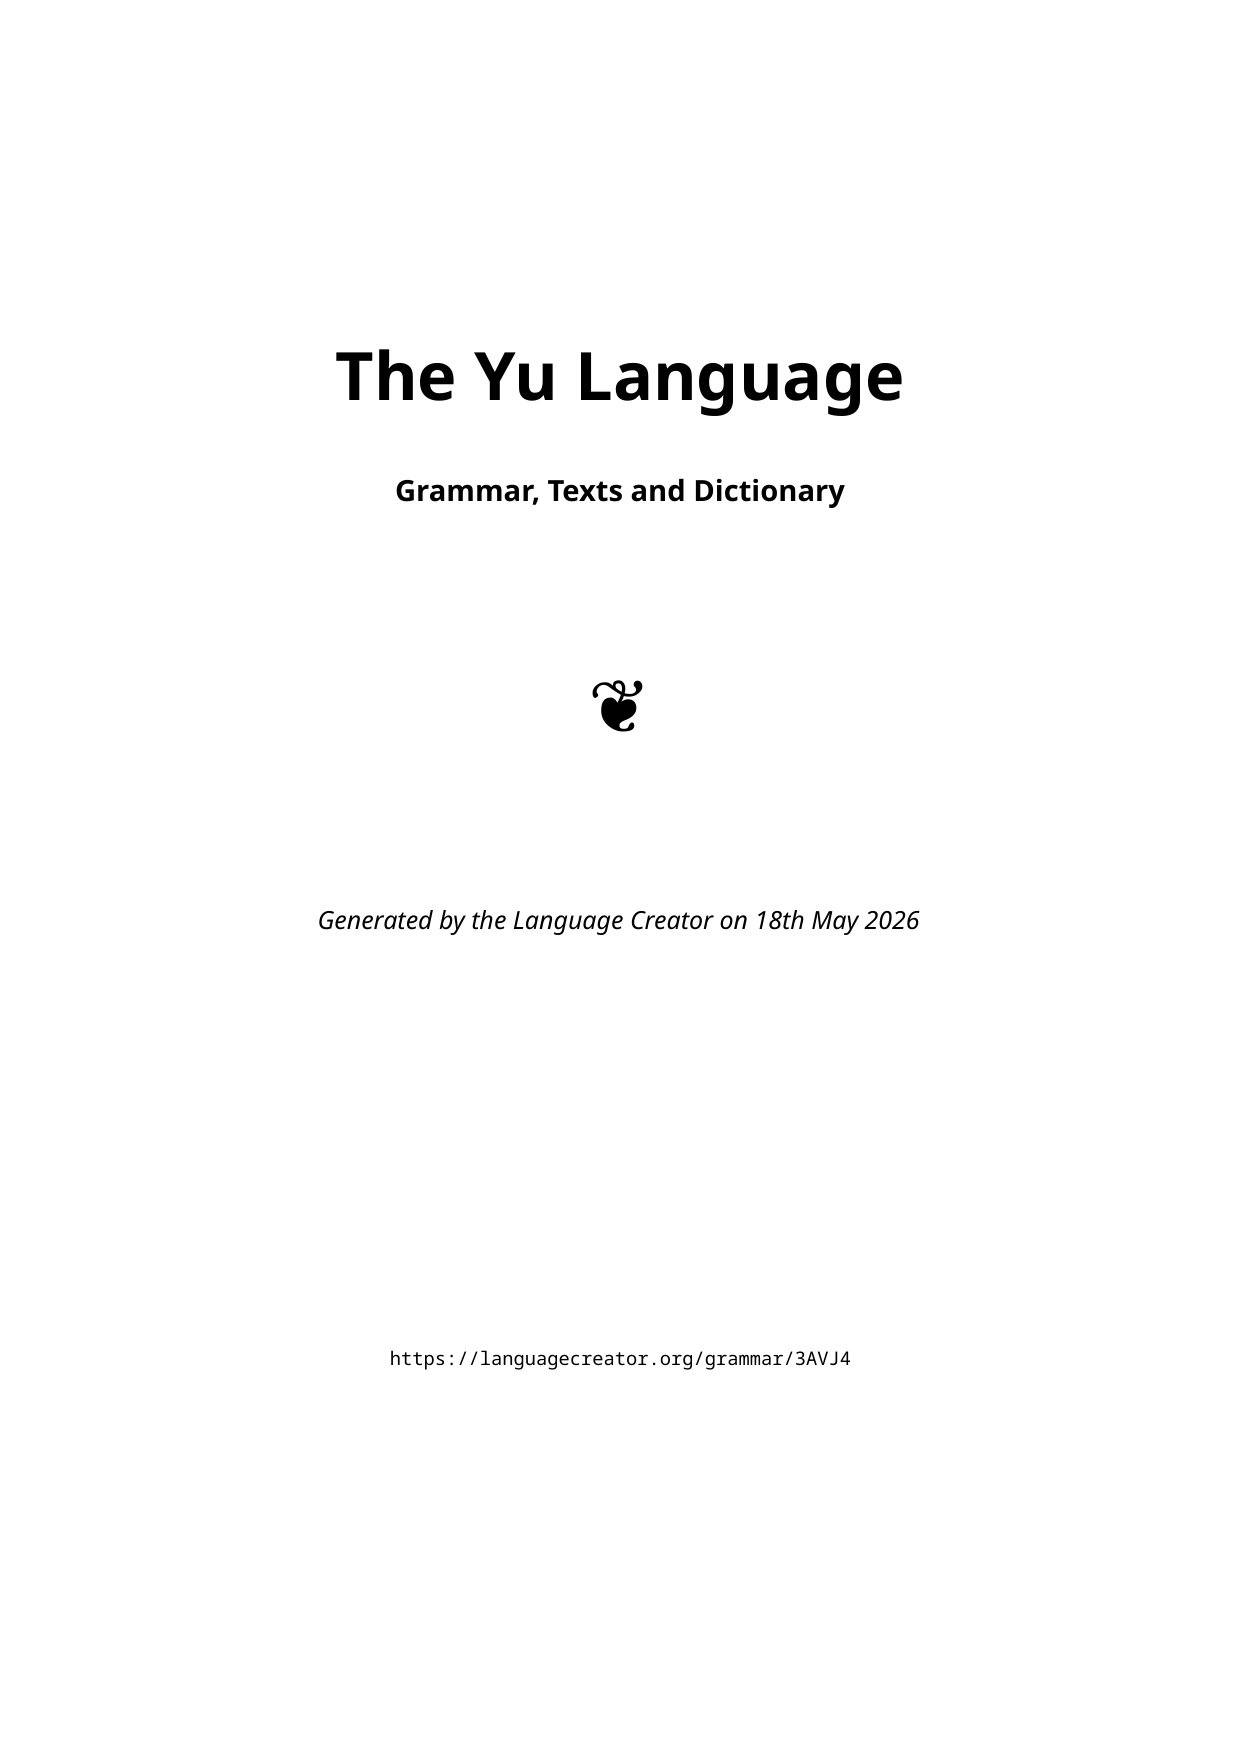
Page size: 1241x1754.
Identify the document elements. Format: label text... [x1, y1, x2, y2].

text https://languagecreator.org/grammar/3AVJ4 [150, 1345, 1090, 1371]
text The Yu Language [150, 329, 1090, 419]
text ❦ [150, 663, 1090, 749]
text Generated by the Language Creator on 18th May 2026 [150, 903, 1090, 937]
text Grammar, Texts and Dictionary [150, 471, 1090, 510]
